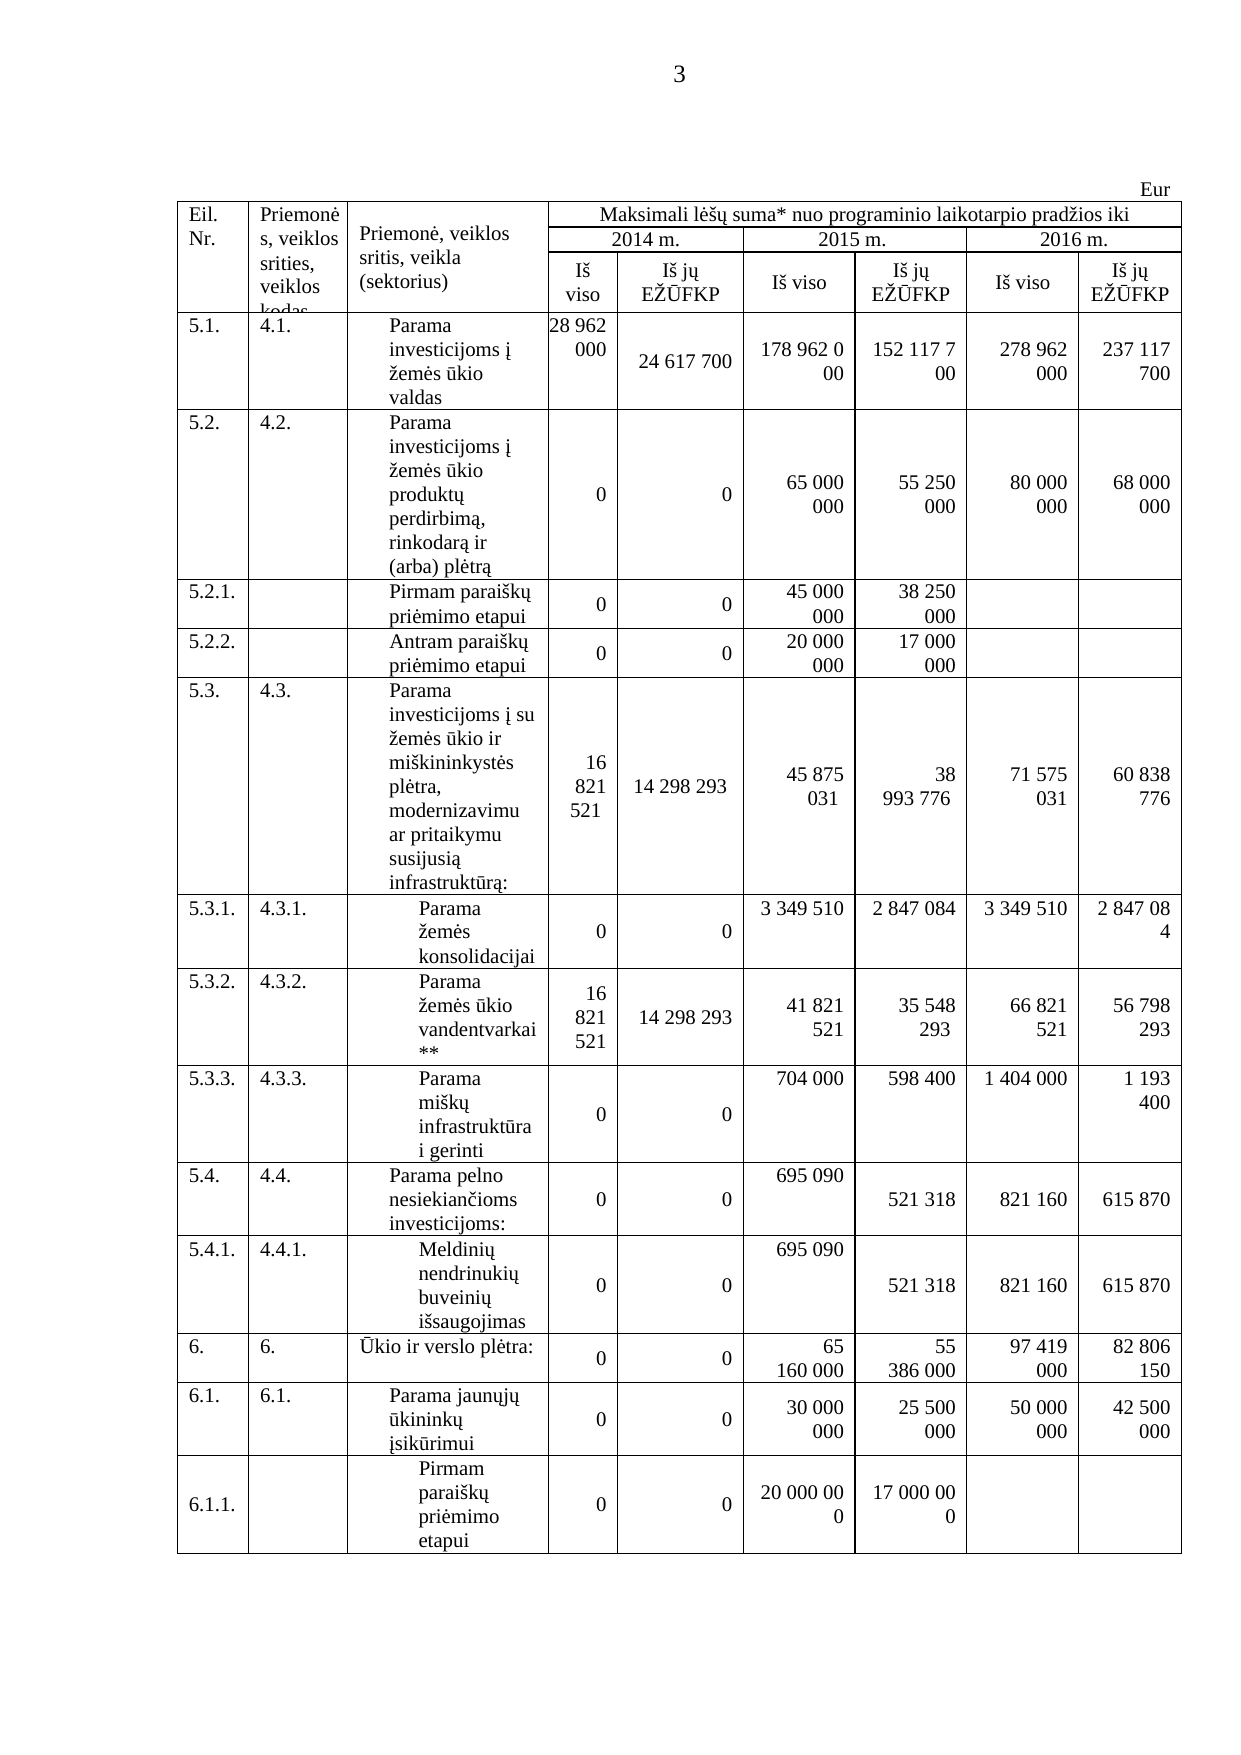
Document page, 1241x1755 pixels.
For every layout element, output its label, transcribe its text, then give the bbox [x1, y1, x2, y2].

table_header [548, 177, 967, 201]
table_cell 0 [618, 580, 743, 628]
table_cell 615 870 [1079, 1236, 1181, 1333]
table_cell Parama investicijoms į su žemės ūkio ir miškininkystės plėtra, modernizavimu ar pritaikymu susijusią infrastruktūrą: [348, 678, 548, 894]
table_cell 0 [618, 1383, 743, 1455]
table_cell 38 993 776 [856, 678, 966, 894]
table_cell 42 500 000 [1079, 1383, 1181, 1455]
table_cell 80 000 000 [967, 410, 1078, 578]
table_cell 5.4.1. [178, 1236, 248, 1333]
table_cell 5.2.1. [178, 580, 248, 628]
table_cell Parama investicijoms į žemės ūkio valdas [348, 313, 548, 409]
table_cell Antram paraiškų priėmimo etapui [348, 629, 548, 677]
table_cell [967, 1456, 1078, 1552]
table_cell 0 [549, 629, 617, 677]
table_cell 97 419 000 [967, 1334, 1078, 1382]
table_cell 65 000 000 [744, 410, 854, 578]
table_cell 20 000 000 [744, 629, 854, 677]
table_cell 6. [178, 1334, 248, 1382]
table_cell 45 875 031 [744, 678, 854, 894]
table_cell 0 [549, 1066, 617, 1162]
table_cell Ūkio ir verslo plėtra: [348, 1334, 548, 1382]
table_cell 0 [549, 1334, 617, 1382]
table_cell 68 000 000 [1079, 410, 1181, 578]
table_header Eur [1079, 177, 1181, 201]
table_cell 6.1. [249, 1383, 347, 1455]
table_cell 71 575 031 [967, 678, 1078, 894]
table_cell 60 838 776 [1079, 678, 1181, 894]
table_cell Pirmam paraiškų priėmimo etapui [348, 1456, 548, 1552]
table_cell 4.3. [249, 678, 347, 894]
table_cell 5.2. [178, 410, 248, 578]
table_header [348, 177, 548, 201]
table_cell 0 [549, 580, 617, 628]
table_cell 30 000 000 [744, 1383, 854, 1455]
table_cell Parama žemės konsolidacijai [348, 895, 548, 968]
table_cell 66 821 521 [967, 969, 1078, 1065]
table_cell 6.1. [178, 1383, 248, 1455]
table_cell [967, 629, 1078, 677]
table_cell 4.3.2. [249, 969, 347, 1065]
table_cell Priemonė, veiklos sritis, veikla (sektorius) [348, 202, 548, 312]
table_cell 821 160 [967, 1236, 1078, 1333]
table_cell 278 962 000 [967, 313, 1078, 409]
table_cell 0 [549, 1163, 617, 1235]
table_cell 5.3.1. [178, 895, 248, 968]
table_cell Iš viso [744, 253, 854, 312]
table_cell 2016 m. [967, 228, 1181, 251]
table_cell 0 [549, 1383, 617, 1455]
table_cell Parama jaunųjų ūkininkų įsikūrimui [348, 1383, 548, 1455]
table_cell Meldinių nendrinukių buveinių išsaugojimas [348, 1236, 548, 1333]
table_cell Priemonės, veiklos srities, veiklos kodas [249, 202, 347, 312]
table_cell 0 [549, 1456, 617, 1552]
table_cell 5.3. [178, 678, 248, 894]
table_cell 82 806 150 [1079, 1334, 1181, 1382]
table_cell 55 386 000 [856, 1334, 966, 1382]
table_cell 821 160 [967, 1163, 1078, 1235]
table_cell 3 349 510 [744, 895, 854, 968]
table_cell 521 318 [856, 1163, 966, 1235]
table_cell Iš jų EŽŪFKP [618, 253, 743, 312]
table_cell 35 548 293 [856, 969, 966, 1065]
table_cell 704 000 [744, 1066, 854, 1162]
table_cell 0 [618, 1334, 743, 1382]
table_cell Parama pelno nesiekiančioms investicijoms: [348, 1163, 548, 1235]
table_cell Maksimali lėšų suma* nuo programinio laikotarpio pradžios iki [549, 202, 1181, 226]
table_cell 2014 m. [549, 228, 743, 251]
table_cell 38 250 000 [856, 580, 966, 628]
table_cell [1079, 629, 1181, 677]
table_cell 41 821 521 [744, 969, 854, 1065]
table_cell [967, 580, 1078, 628]
table_cell Iš viso [549, 253, 617, 312]
table_cell 615 870 [1079, 1163, 1181, 1235]
table_cell Iš viso [967, 253, 1078, 312]
table_cell 0 [618, 1236, 743, 1333]
table_cell 4.3.3. [249, 1066, 347, 1162]
table_cell 1 404 000 [967, 1066, 1078, 1162]
table_cell 0 [618, 1066, 743, 1162]
table_cell 237 117 700 [1079, 313, 1181, 409]
table_cell 521 318 [856, 1236, 966, 1333]
table_cell 24 617 700 [618, 313, 743, 409]
table_cell 0 [618, 629, 743, 677]
table_cell 2015 m. [744, 228, 966, 251]
table_cell 0 [618, 410, 743, 578]
table_cell [1079, 1456, 1181, 1552]
table_cell Pirmam paraiškų priėmimo etapui [348, 580, 548, 628]
table_cell Iš jų EŽŪFKP [856, 253, 966, 312]
table_cell 0 [549, 1236, 617, 1333]
table_cell 1 193 400 [1079, 1066, 1181, 1162]
table_cell 45 000 000 [744, 580, 854, 628]
table_cell 0 [618, 1456, 743, 1552]
table_header [967, 177, 1078, 201]
table_cell 598 400 [856, 1066, 966, 1162]
table_header [177, 177, 248, 201]
table_cell 0 [549, 895, 617, 968]
table_cell Parama investicijoms į žemės ūkio produktų perdirbimą, rinkodarą ir (arba) plėtrą [348, 410, 548, 578]
table_cell [1079, 580, 1181, 628]
table_cell 5.3.3. [178, 1066, 248, 1162]
table_cell 20 000 000 [744, 1456, 854, 1552]
table_cell 5.4. [178, 1163, 248, 1235]
table_cell Parama miškų infrastruktūrai gerinti [348, 1066, 548, 1162]
table_cell 50 000 000 [967, 1383, 1078, 1455]
table_cell 16 821 521 [549, 678, 617, 894]
table_cell 25 500 000 [856, 1383, 966, 1455]
table_cell 16 821 521 [549, 969, 617, 1065]
table_cell [249, 1456, 347, 1552]
table_cell 6.1.1. [178, 1456, 248, 1552]
table_cell 65 160 000 [744, 1334, 854, 1382]
table_cell 4.3.1. [249, 895, 347, 968]
table_cell 695 090 [744, 1236, 854, 1333]
table_cell 0 [618, 895, 743, 968]
table_cell 3 349 510 [967, 895, 1078, 968]
table_cell 0 [549, 410, 617, 578]
table_cell 6. [249, 1334, 347, 1382]
table_cell 5.2.2. [178, 629, 248, 677]
table_header [249, 177, 348, 201]
table_cell 695 090 [744, 1163, 854, 1235]
table_cell 56 798 293 [1079, 969, 1181, 1065]
table_cell 17 000 000 [856, 1456, 966, 1552]
table_cell 2 847 084 [856, 895, 966, 968]
table_cell Iš jų EŽŪFKP [1079, 253, 1181, 312]
table_cell 14 298 293 [618, 969, 743, 1065]
table_cell 2 847 084 [1079, 895, 1181, 968]
table_cell [249, 629, 347, 677]
table_cell 178 962 000 [744, 313, 854, 409]
table_cell 55 250 000 [856, 410, 966, 578]
table_cell 0 [618, 1163, 743, 1235]
table_cell Parama žemės ūkio vandentvarkai** [348, 969, 548, 1065]
table_cell 4.4. [249, 1163, 347, 1235]
table_cell 152 117 700 [856, 313, 966, 409]
table_cell 28 962 000 [549, 313, 617, 409]
table_cell 5.1. [178, 313, 248, 409]
table_cell 14 298 293 [618, 678, 743, 894]
table_cell 4.1. [249, 313, 347, 409]
table_cell 17 000 000 [856, 629, 966, 677]
table_cell [249, 580, 347, 628]
table_cell Eil. Nr. [178, 202, 248, 312]
table_cell 4.4.1. [249, 1236, 347, 1333]
table_cell 4.2. [249, 410, 347, 578]
table_cell 5.3.2. [178, 969, 248, 1065]
